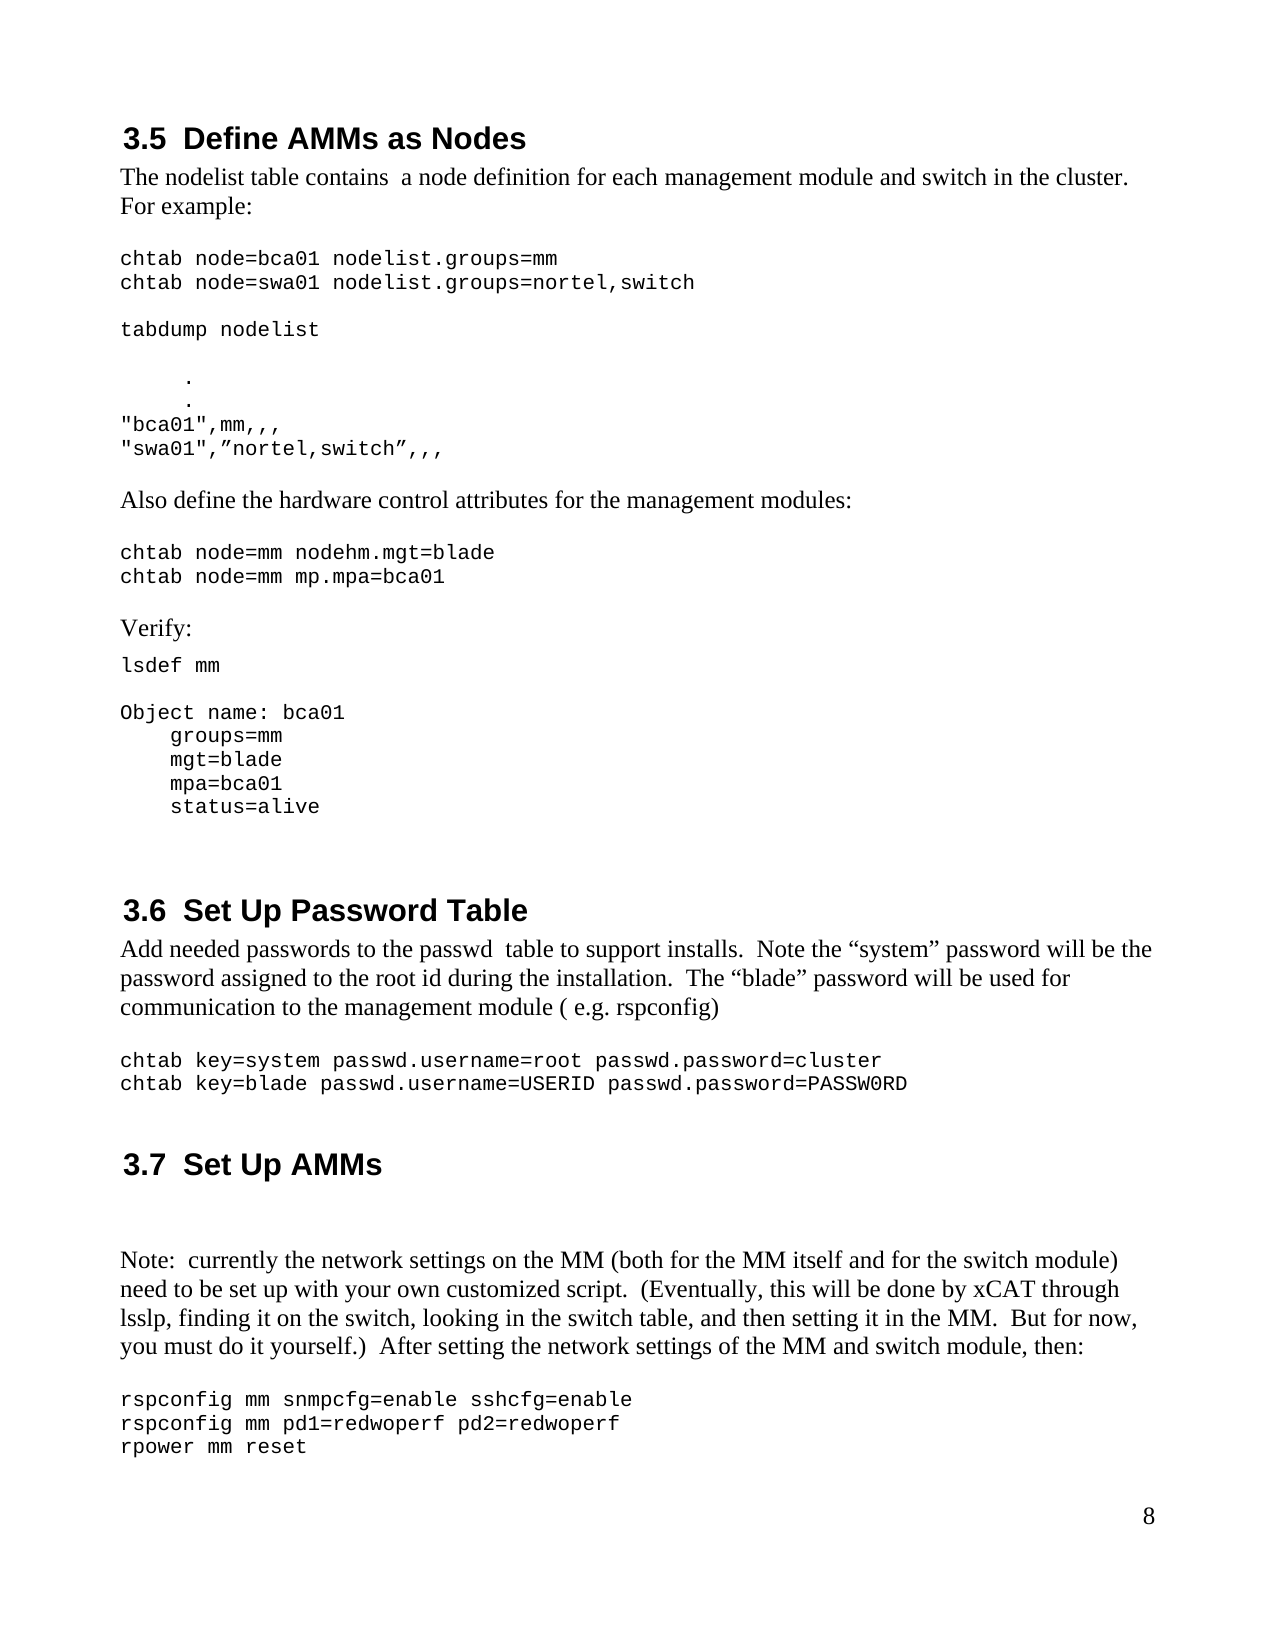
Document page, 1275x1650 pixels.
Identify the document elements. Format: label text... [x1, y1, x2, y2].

text . [120, 390, 1155, 414]
text chtab key=system passwd.username=root passwd.password=cluster [120, 1049, 1155, 1073]
text Note: currently the network settings on the MM (both for the MM itself and for the switch module) need to be set up with your own customized script. (Eventually, this will be done by xCAT through lsslp, finding it on the switch, looking in the switch table, and then setting it in the MM. But for now, you must do it yourself.) After setting the network settings of the MM and switch module, then: [120, 1245, 1155, 1360]
subtitle Define AMMs as Nodes [123, 120, 1155, 156]
text chtab key=blade passwd.username=USERID passwd.password=PASSW0RD [120, 1073, 1155, 1097]
subtitle Set Up Password Table [123, 892, 1155, 928]
subtitle Set Up AMMs [123, 1146, 1155, 1181]
text Also define the hardware control attributes for the management modules: [120, 485, 1155, 514]
text rspconfig mm pd1=redwoperf pd2=redwoperf [120, 1413, 1155, 1436]
text groups=mm [120, 726, 1155, 749]
text chtab node=bca01 nodelist.groups=mm [120, 248, 1155, 272]
text chtab node=swa01 nodelist.groups=nortel,switch [120, 272, 1155, 296]
text rspconfig mm snmpcfg=enable sshcfg=enable [120, 1389, 1155, 1413]
text "bca01",mm,,, [120, 414, 1155, 438]
text chtab node=mm nodehm.mgt=blade [120, 542, 1155, 566]
text Verify: [120, 613, 1155, 642]
text tabdump nodelist [120, 319, 1155, 343]
text Add needed passwords to the passwd table to support installs. Note the “system” password will be the password assigned to the root id during the installation. The “blade” password will be used for communication to the management module ( e.g. rspconfig) [120, 934, 1155, 1021]
text mgt=blade [120, 749, 1155, 773]
text rpower mm reset [120, 1436, 1155, 1460]
text Object name: bca01 [120, 702, 1155, 726]
text lsdef mm [120, 654, 1155, 678]
text mpa=bca01 [120, 773, 1155, 796]
text The nodelist table contains a node definition for each management module and switch in the cluster. For example: [120, 162, 1155, 220]
text chtab node=mm mp.mpa=bca01 [120, 566, 1155, 590]
text . [120, 367, 1155, 390]
text status=alive [120, 796, 1155, 820]
text "swa01",”nortel,switch”,,, [120, 438, 1155, 461]
